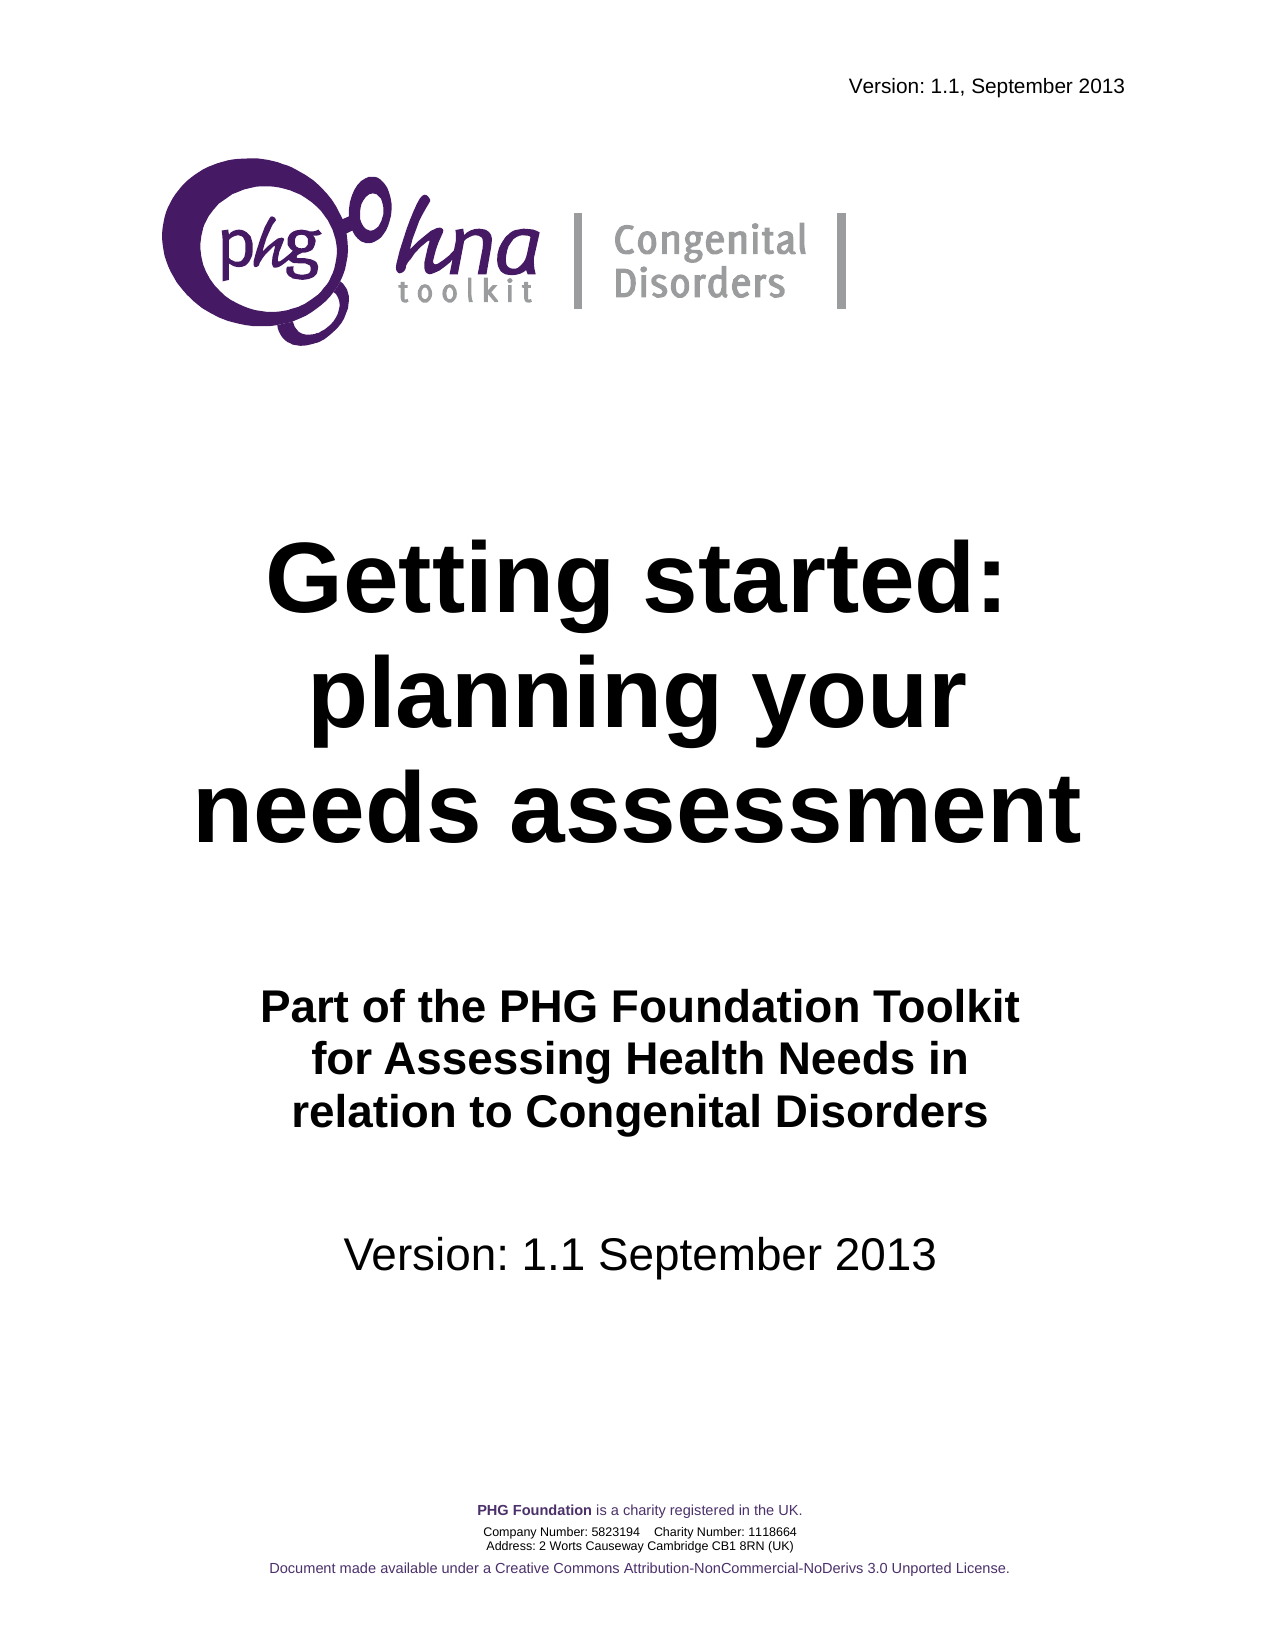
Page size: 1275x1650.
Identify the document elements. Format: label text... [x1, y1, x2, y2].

text Version: 1.1 September 2013 [239, 1227, 1041, 1280]
title Getting started: planning your needs assessment [150, 519, 1124, 864]
title Part of the PHG Foundation Toolkit for Assessing Health Needs in relation to Congenital Disorders [239, 979, 1041, 1137]
